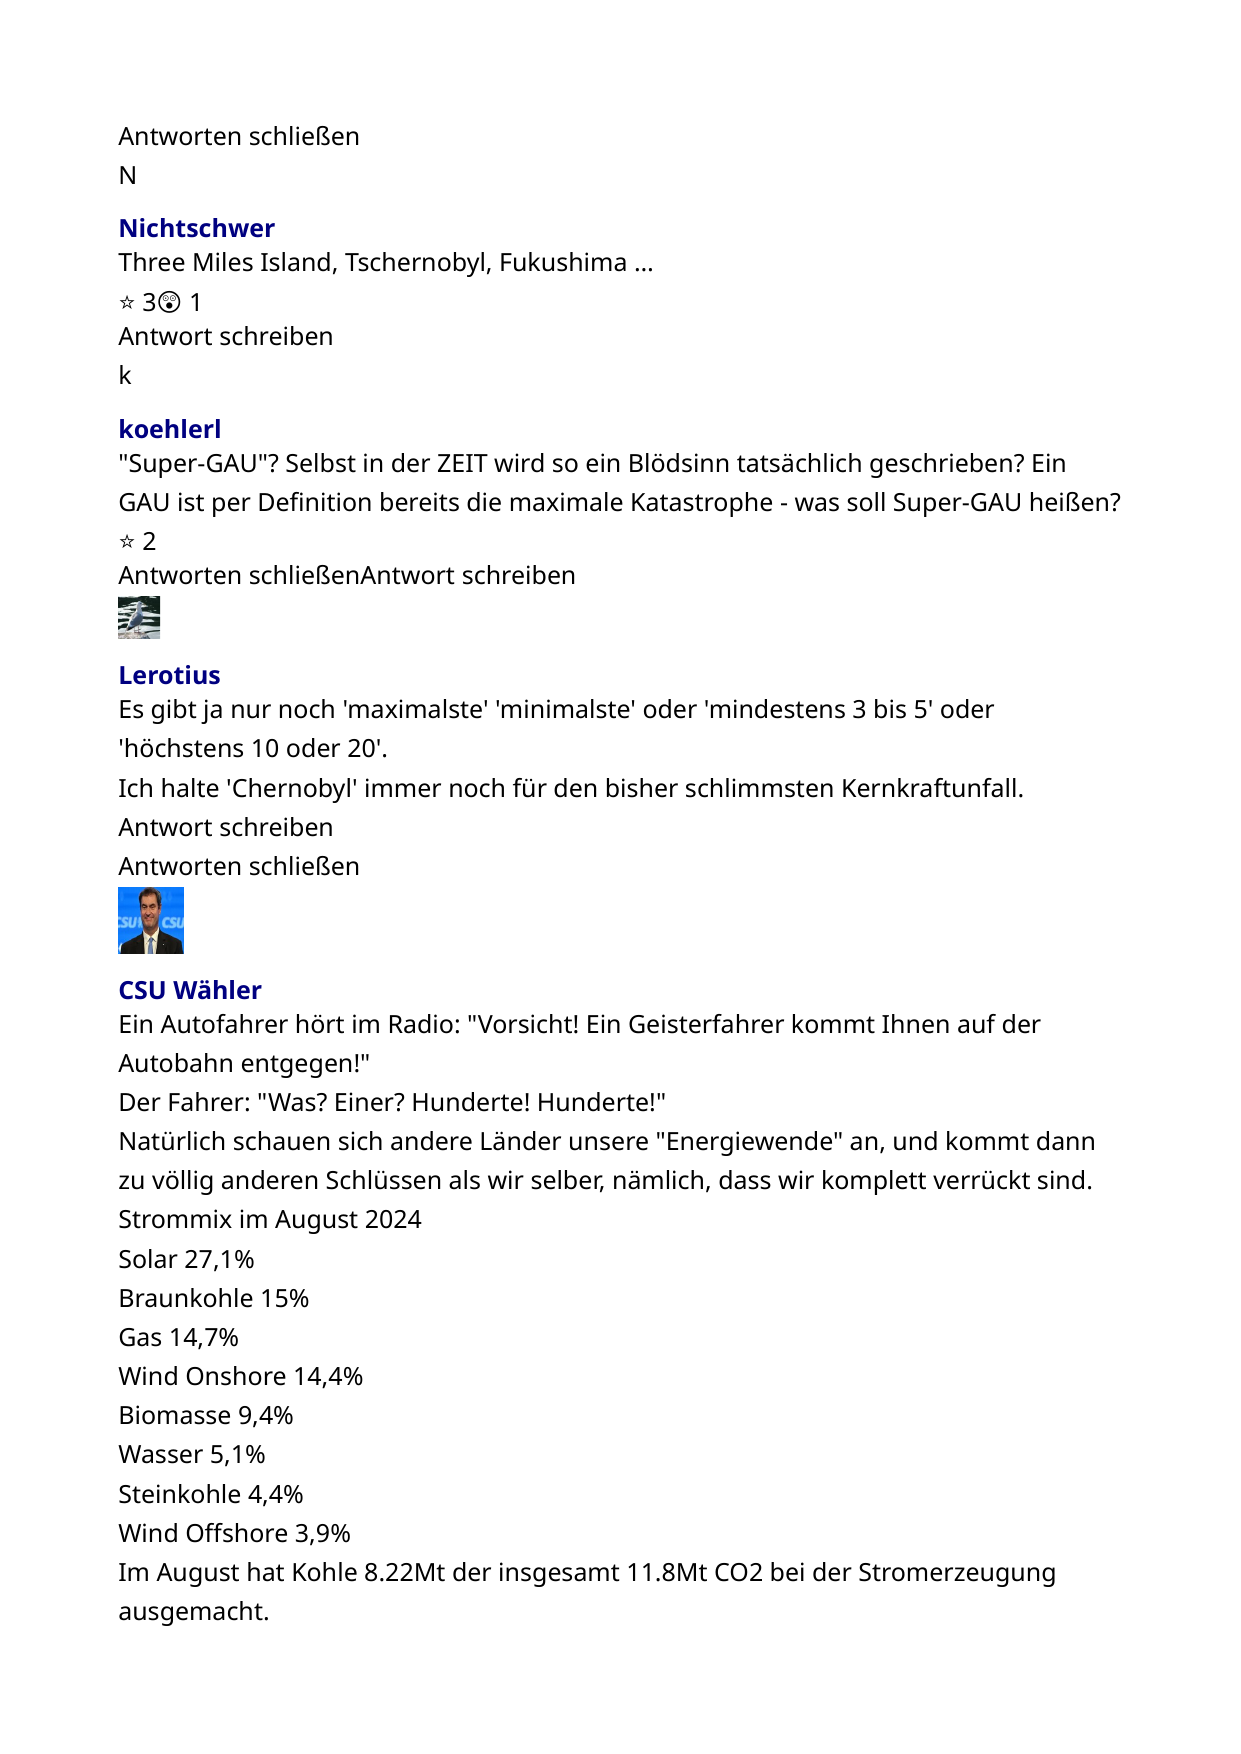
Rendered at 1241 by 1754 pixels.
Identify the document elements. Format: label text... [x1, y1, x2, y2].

text Natürlich schauen sich andere Länder unsere "Energiewende" an, und kommt dann zu völlig anderen Schlüssen als wir selber, nämlich, dass wir komplett verrückt sind. [118, 1124, 1122, 1197]
text ⭐️ 3😲 1 [118, 284, 1122, 318]
text Antwort schreiben [118, 809, 1122, 843]
text Wind Onshore 14,4% [118, 1359, 1122, 1393]
text Solar 27,1% [118, 1241, 1122, 1275]
text N [118, 157, 1122, 191]
text Antworten schließen [118, 118, 1122, 152]
text Antwort schreiben [118, 318, 1122, 352]
text Wasser 5,1% [118, 1437, 1122, 1471]
text Three Miles Island, Tschernobyl, Fukushima … [118, 245, 1122, 279]
subtitle Lerotius [118, 658, 1122, 692]
text Biomasse 9,4% [118, 1398, 1122, 1432]
subtitle koehlerl [118, 411, 1122, 445]
text Gas 14,7% [118, 1320, 1122, 1354]
text Braunkohle 15% [118, 1281, 1122, 1314]
text Es gibt ja nur noch 'maximalste' 'minimalste' oder 'mindestens 3 bis 5' oder 'höchstens 10 oder 20'. [118, 692, 1122, 765]
text Antworten schließen [118, 849, 1122, 883]
text Der Fahrer: "Was? Einer? Hunderte! Hunderte!" [118, 1085, 1122, 1119]
text Ich halte 'Chernobyl' immer noch für den bisher schlimmsten Kernkraftunfall. [118, 770, 1122, 804]
text Wind Offshore 3,9% [118, 1516, 1122, 1549]
subtitle Nichtschwer [118, 211, 1122, 245]
text Im August hat Kohle 8.22Mt der insgesamt 11.8Mt CO2 bei der Stromerzeugung ausgemacht. [118, 1555, 1122, 1628]
text k [118, 357, 1122, 392]
text Strommix im August 2024 [118, 1202, 1122, 1236]
picture [118, 596, 161, 639]
text ⭐️ 2 [118, 524, 1122, 558]
text "Super-GAU"? Selbst in der ZEIT wird so ein Blödsinn tatsächlich geschrieben? Ein GAU ist per Definition bereits die maximale Katastrophe - was soll Super-GAU heißen? [118, 445, 1122, 518]
text Ein Autofahrer hört im Radio: "Vorsicht! Ein Geisterfahrer kommt Ihnen auf der Autobahn entgegen!" [118, 1006, 1122, 1079]
text Steinkohle 4,4% [118, 1476, 1122, 1510]
text Antworten schließenAntwort schreiben [118, 558, 1122, 592]
picture [118, 887, 184, 954]
subtitle CSU Wähler [118, 972, 1122, 1006]
